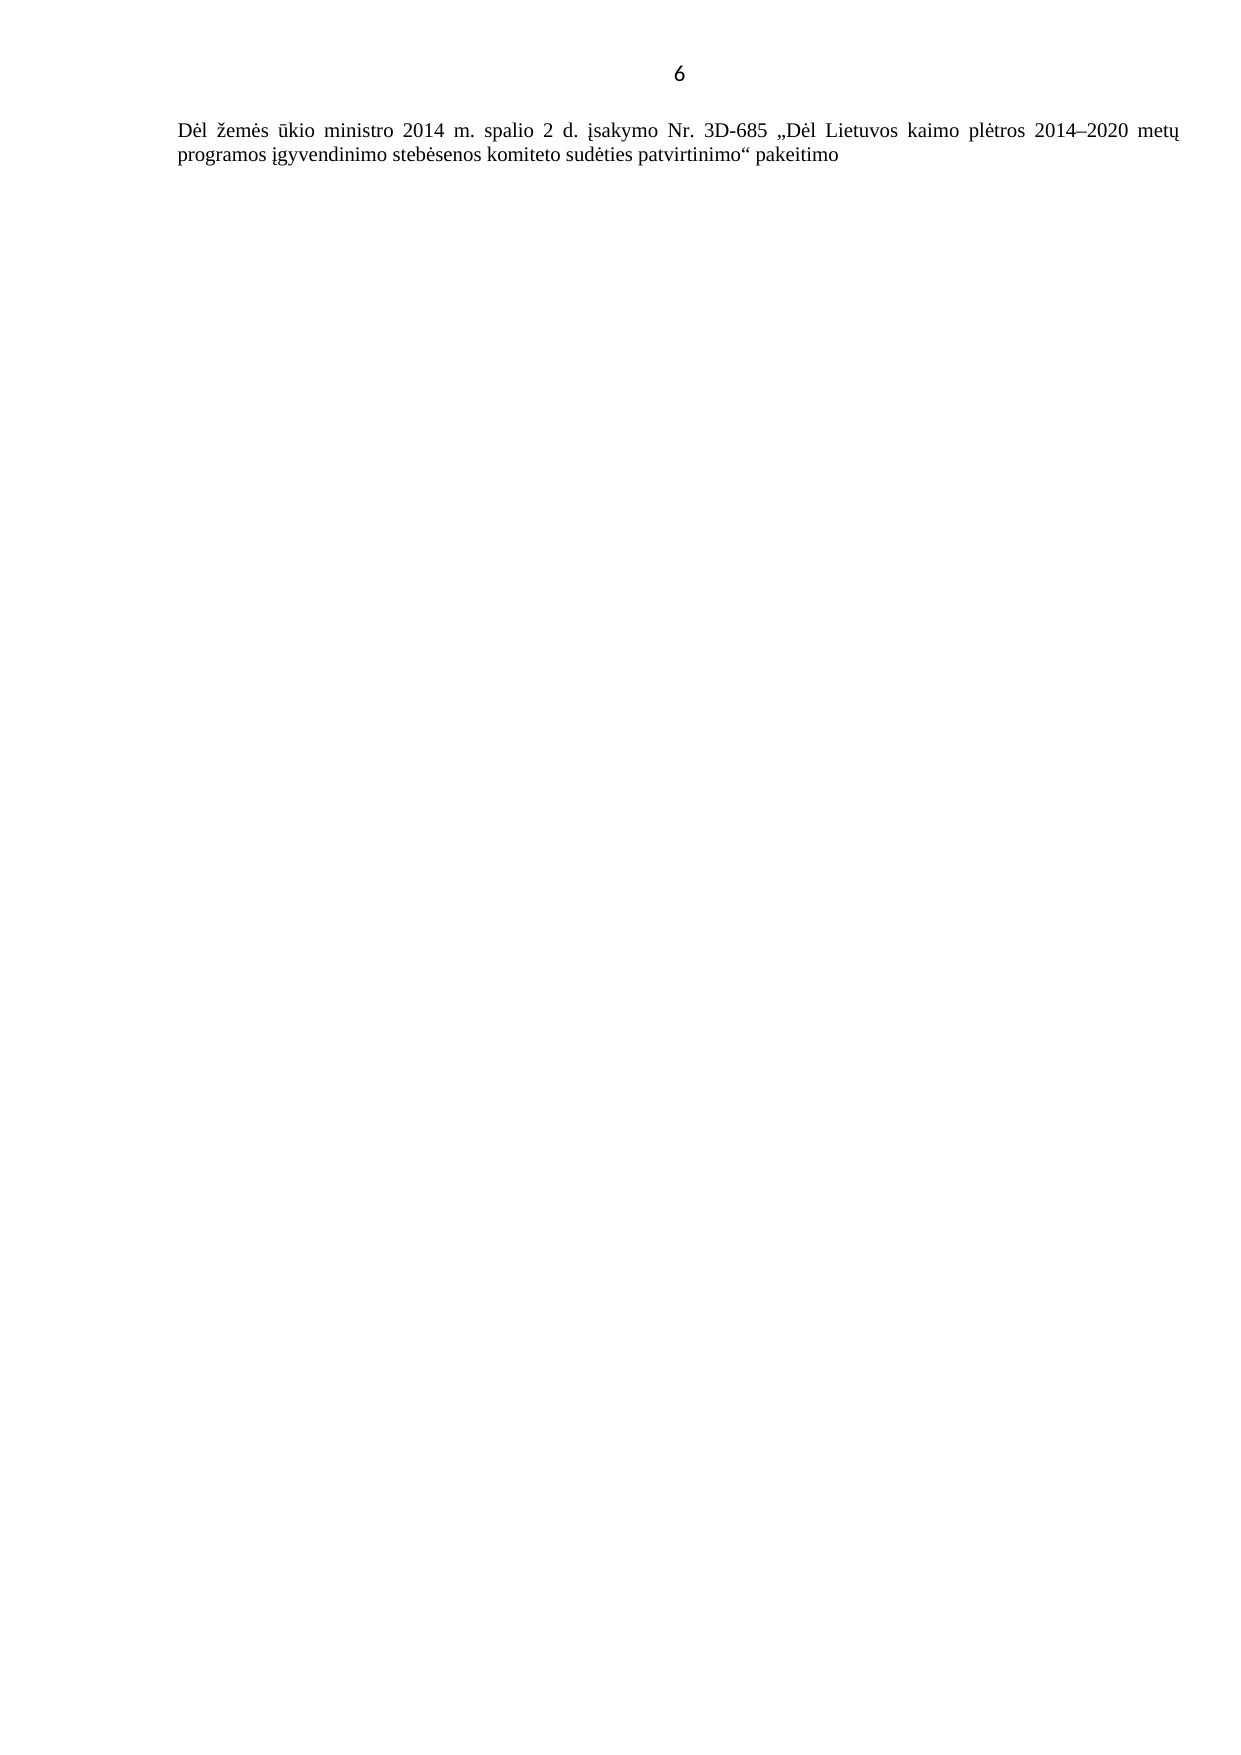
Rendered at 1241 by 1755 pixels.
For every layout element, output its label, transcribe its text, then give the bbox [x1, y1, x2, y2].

text Dėl žemės ūkio ministro 2014 m. spalio 2 d. įsakymo Nr. 3D-685 „Dėl Lietuvos kaimo plėtros 2014–2020 metų programos įgyvendinimo stebėsenos komiteto sudėties patvirtinimo“ pakeitimo [177, 118, 1181, 166]
